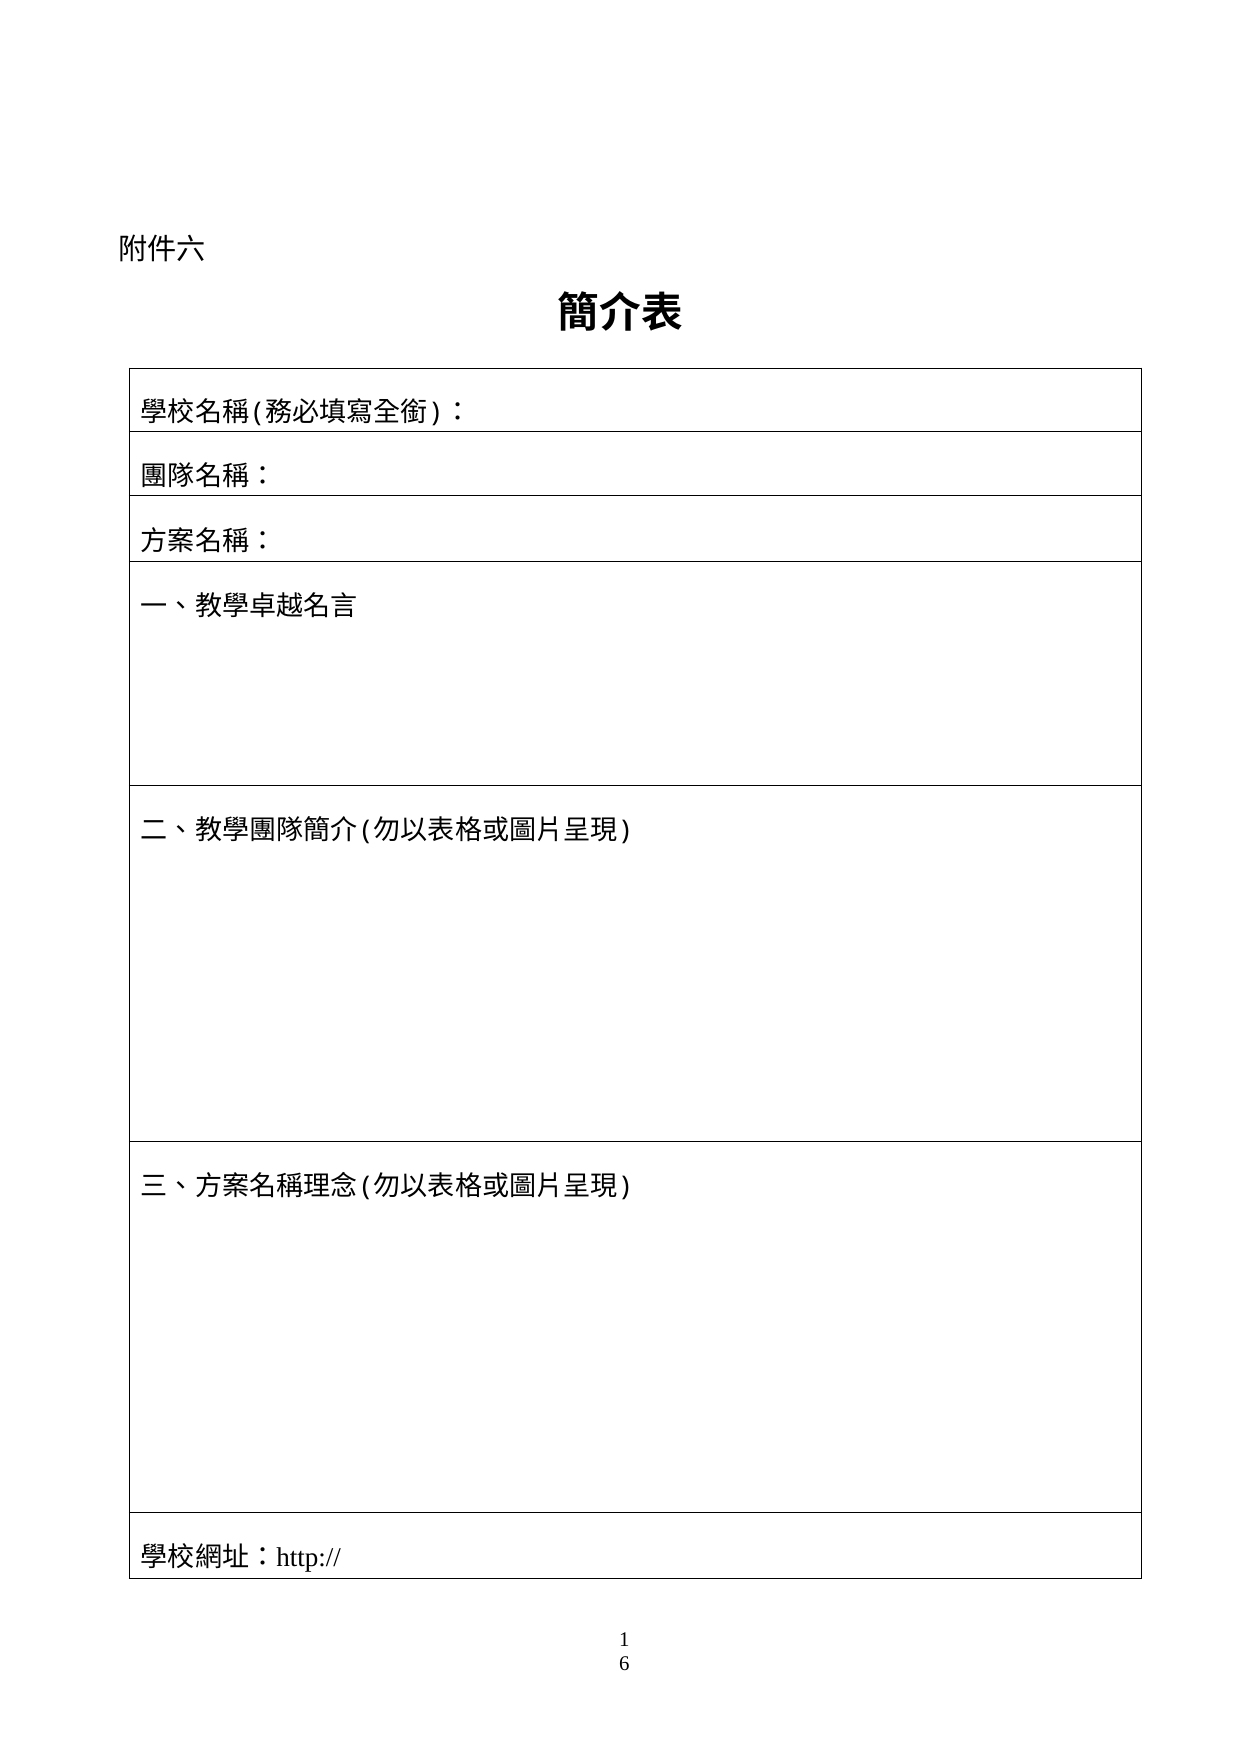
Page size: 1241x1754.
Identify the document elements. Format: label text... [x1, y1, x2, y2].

table_cell 一、教學卓越名言 [130, 562, 1141, 785]
table_cell 三、方案名稱理念(勿以表格或圖片呈現) [130, 1142, 1141, 1512]
table_header 學校名稱(務必填寫全銜)： [130, 369, 1141, 431]
table_cell 二、教學團隊簡介(勿以表格或圖片呈現) [130, 786, 1141, 1141]
table_cell 學校網址：http:// [130, 1513, 1141, 1577]
table_cell 方案名稱： [130, 496, 1141, 561]
text 附件六 [118, 226, 1122, 267]
text 簡介表 [118, 267, 1122, 330]
table_cell 團隊名稱： [130, 432, 1141, 494]
